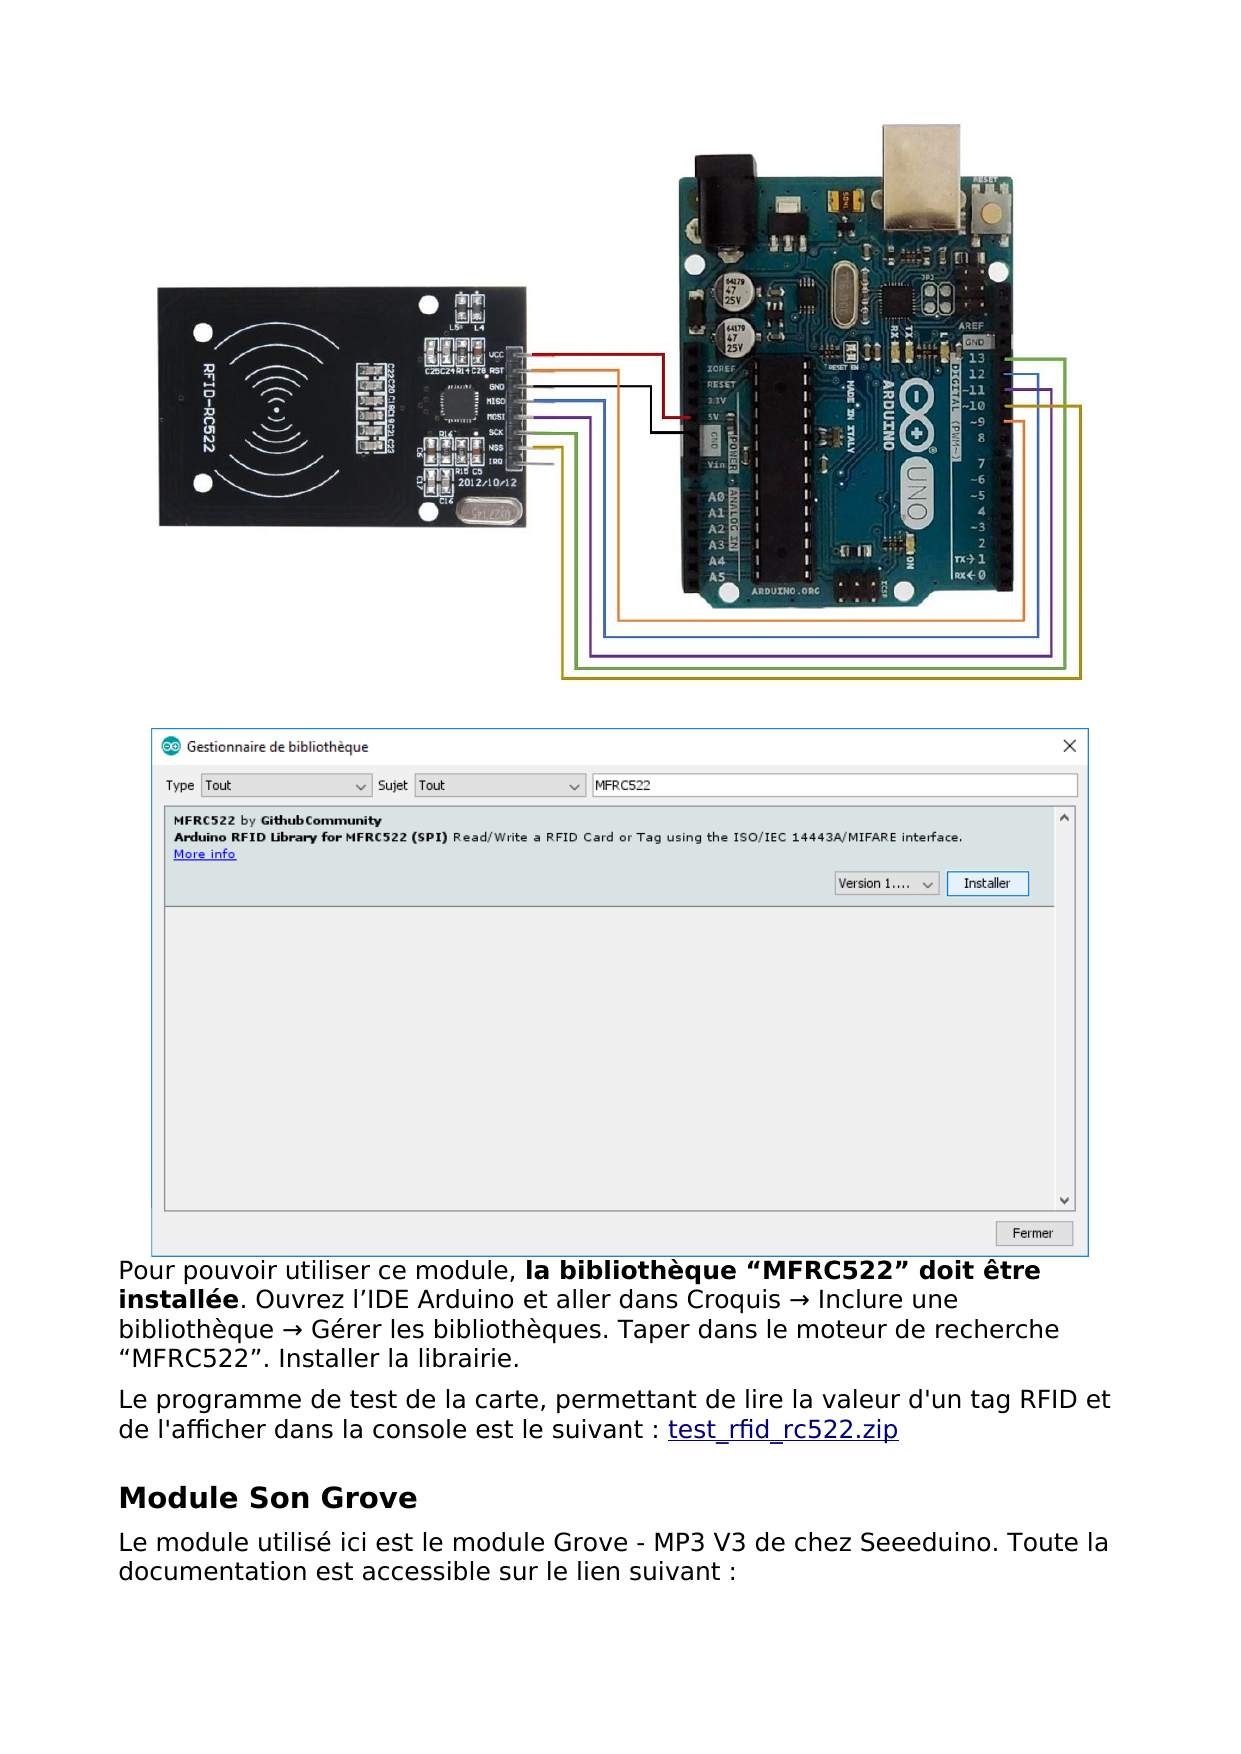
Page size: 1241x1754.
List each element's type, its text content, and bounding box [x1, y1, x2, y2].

picture [151, 728, 1089, 1257]
text Pour pouvoir utiliser ce module, la bibliothèque “MFRC522” doit être installée. Ouvrez l’IDE Arduino et aller dans Croquis → Inclure une bibliothèque → Gérer les bibliothèques. Taper dans le moteur de recherche “MFRC522”. Installer la librairie. [118, 728, 1122, 1373]
picture [151, 118, 1089, 687]
subtitle Module Son Grove [118, 1481, 1122, 1515]
text Le programme de test de la carte, permettant de lire la valeur d'un tag RFID et de l'afficher dans la console est le suivant : test_rfid_rc522.zip [118, 1386, 1122, 1444]
text Le module utilisé ici est le module Grove - MP3 V3 de chez Seeeduino. Toute la documentation est accessible sur le lien suivant : [118, 1528, 1122, 1586]
